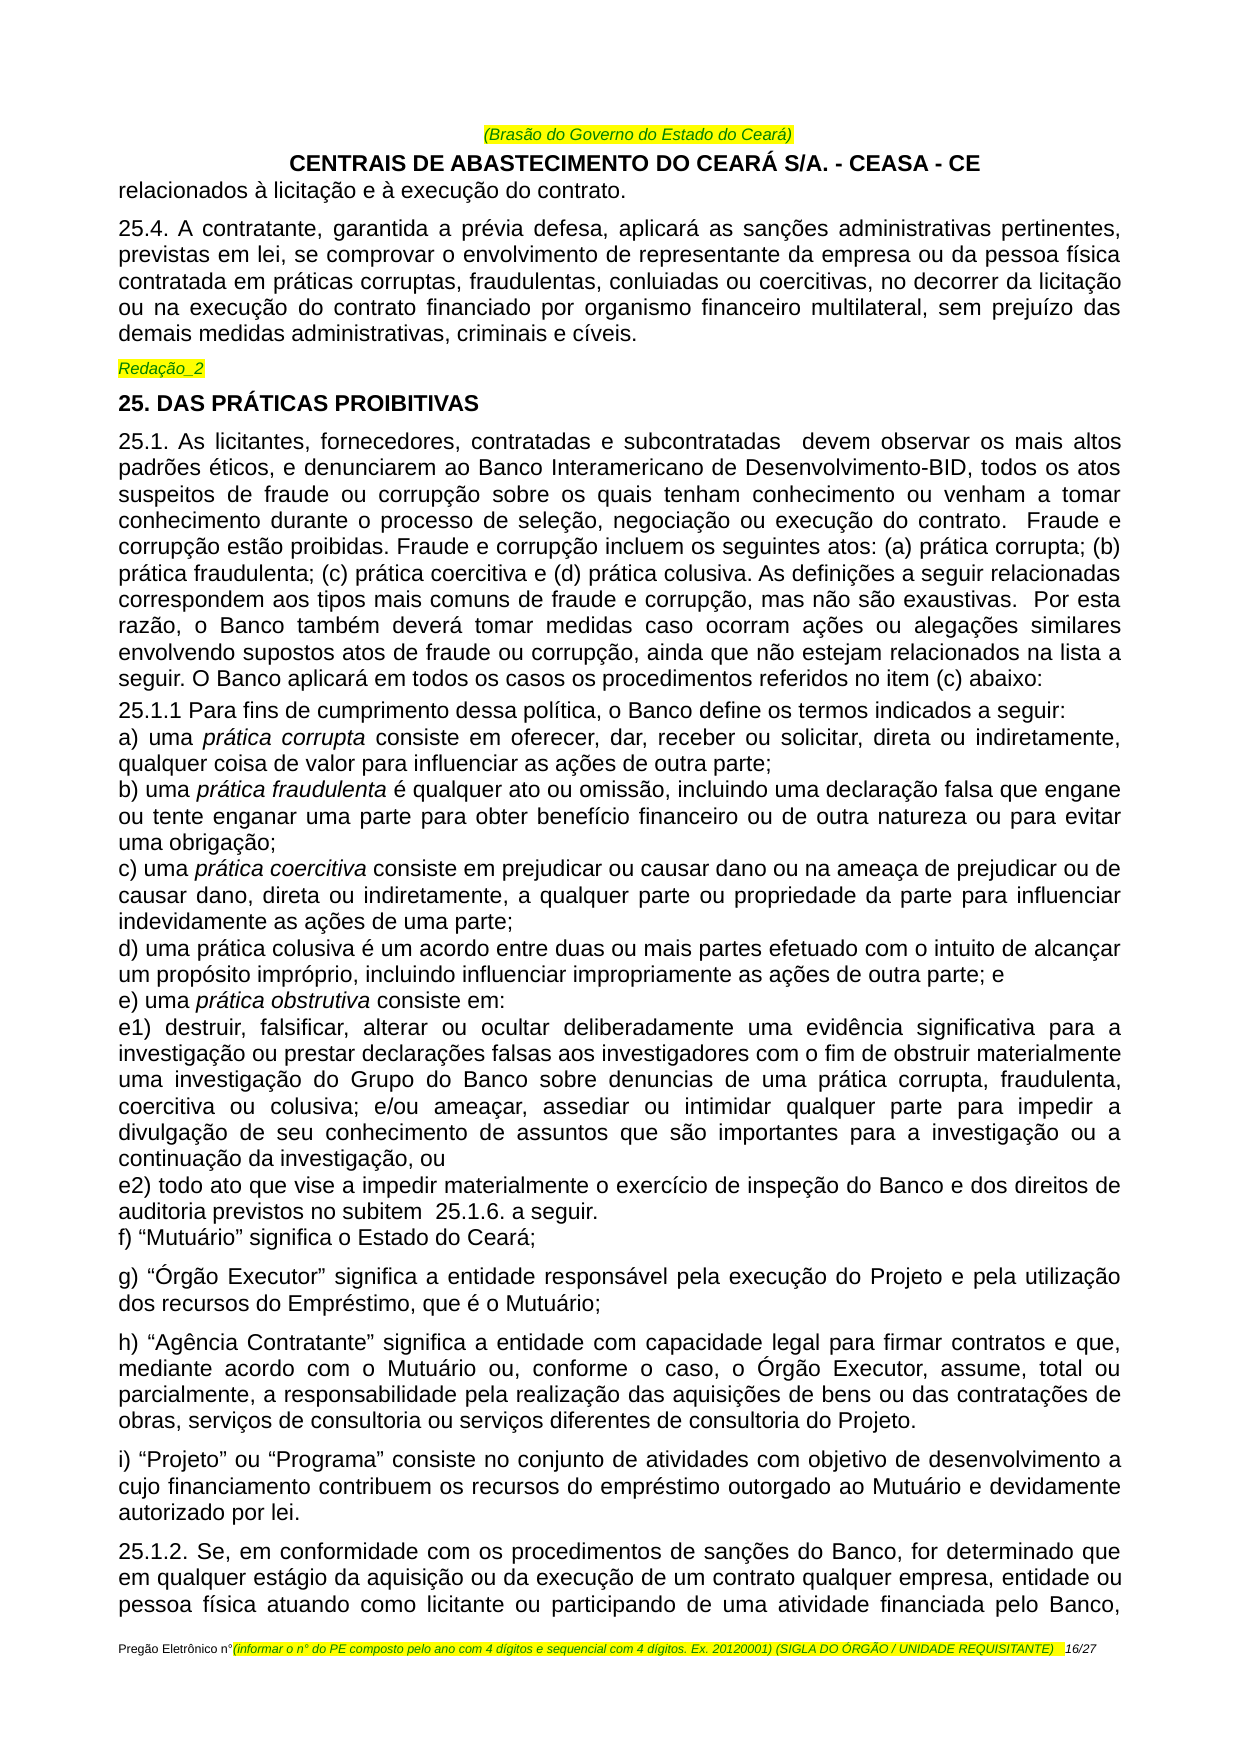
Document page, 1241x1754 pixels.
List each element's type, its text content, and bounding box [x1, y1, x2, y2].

text d) uma prática colusiva é um acordo entre duas ou mais partes efetuado com o intuito de alcançar um propósito impróprio, incluindo influenciar impropriamente as ações de outra parte; e [118, 934, 1122, 987]
text h) “Agência Contratante” significa a entidade com capacidade legal para firmar contratos e que, mediante acordo com o Mutuário ou, conforme o caso, o Órgão Executor, assume, total ou parcialmente, a responsabilidade pela realização das aquisições de bens ou das contratações de obras, serviços de consultoria ou serviços diferentes de consultoria do Projeto. [118, 1328, 1122, 1434]
text b) uma prática fraudulenta é qualquer ato ou omissão, incluindo uma declaração falsa que engane ou tente enganar uma parte para obter benefício financeiro ou de outra natureza ou para evitar uma obrigação; [118, 776, 1122, 855]
text f) “Mutuário” significa o Estado do Ceará; [118, 1224, 1122, 1251]
text relacionados à licitação e à execução do contrato. [118, 177, 1122, 203]
text c) uma prática coercitiva consiste em prejudicar ou causar dano ou na ameaça de prejudicar ou de causar dano, direta ou indiretamente, a qualquer parte ou propriedade da parte para influenciar indevidamente as ações de uma parte; [118, 855, 1122, 934]
text i) “Projeto” ou “Programa” consiste no conjunto de atividades com objetivo de desenvolvimento a cujo financiamento contribuem os recursos do empréstimo outorgado ao Mutuário e devidamente autorizado por lei. [118, 1446, 1122, 1525]
text 25. DAS PRÁTICAS PROIBITIVAS [118, 389, 1122, 416]
text Redação_2 [118, 358, 1123, 378]
text a) uma prática corrupta consiste em oferecer, dar, receber ou solicitar, direta ou indiretamente, qualquer coisa de valor para influenciar as ações de outra parte; [118, 724, 1122, 776]
text 25.4. A contratante, garantida a prévia defesa, aplicará as sanções administrativas pertinentes, previstas em lei, se comprovar o envolvimento de representante da empresa ou da pessoa física contratada em práticas corruptas, fraudulentas, conluiadas ou coercitivas, no decorrer da licitação ou na execução do contrato financiado por organismo financeiro multilateral, sem prejuízo das demais medidas administrativas, criminais e cíveis. [118, 215, 1122, 347]
text 25.1.2. Se, em conformidade com os procedimentos de sanções do Banco, for determinado que em qualquer estágio da aquisição ou da execução de um contrato qualquer empresa, entidade ou pessoa física atuando como licitante ou participando de uma atividade financiada pelo Banco, [118, 1538, 1122, 1617]
text e1) destruir, falsificar, alterar ou ocultar deliberadamente uma evidência significativa para a investigação ou prestar declarações falsas aos investigadores com o fim de obstruir materialmente uma investigação do Grupo do Banco sobre denuncias de uma prática corrupta, fraudulenta, coercitiva ou colusiva; e/ou ameaçar, assediar ou intimidar qualquer parte para impedir a divulgação de seu conhecimento de assuntos que são importantes para a investigação ou a continuação da investigação, ou [118, 1013, 1122, 1172]
text 25.1.1 Para fins de cumprimento dessa política, o Banco define os termos indicados a seguir: [118, 697, 1122, 724]
text 25.1. As licitantes, fornecedores, contratadas e subcontratadas devem observar os mais altos padrões éticos, e denunciarem ao Banco Interamericano de Desenvolvimento-BID, todos os atos suspeitos de fraude ou corrupção sobre os quais tenham conhecimento ou venham a tomar conhecimento durante o processo de seleção, negociação ou execução do contrato. Fraude e corrupção estão proibidas. Fraude e corrupção incluem os seguintes atos: (a) prática corrupta; (b) prática fraudulenta; (c) prática coercitiva e (d) prática colusiva. As definições a seguir relacionadas correspondem aos tipos mais comuns de fraude e corrupção, mas não são exaustivas. Por esta razão, o Banco também deverá tomar medidas caso ocorram ações ou alegações similares envolvendo supostos atos de fraude ou corrupção, ainda que não estejam relacionados na lista a seguir. O Banco aplicará em todos os casos os procedimentos referidos no item (c) abaixo: [118, 428, 1122, 691]
text e) uma prática obstrutiva consiste em: [118, 987, 1122, 1013]
text e2) todo ato que vise a impedir materialmente o exercício de inspeção do Banco e dos direitos de auditoria previstos no subitem 25.1.6. a seguir. [118, 1172, 1122, 1224]
text g) “Órgão Executor” significa a entidade responsável pela execução do Projeto e pela utilização dos recursos do Empréstimo, que é o Mutuário; [118, 1263, 1122, 1316]
